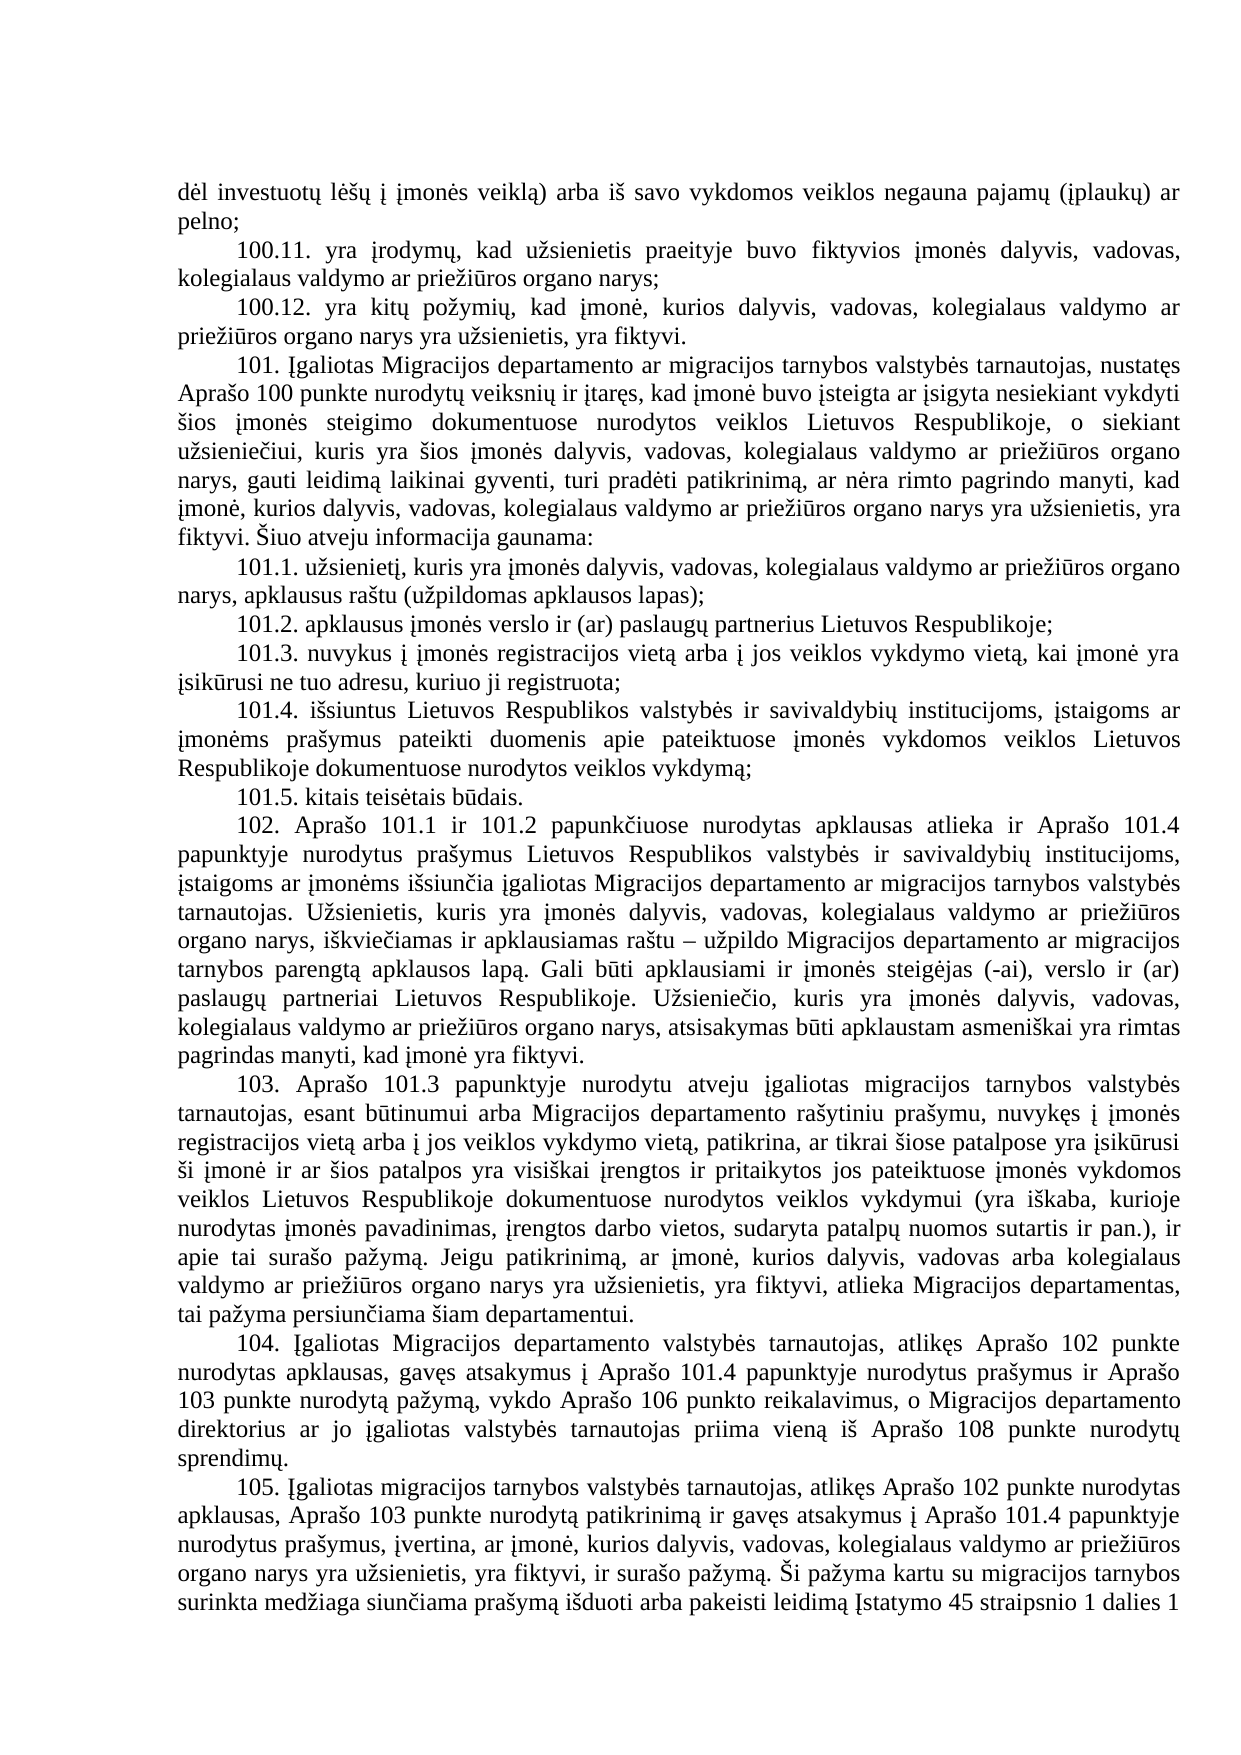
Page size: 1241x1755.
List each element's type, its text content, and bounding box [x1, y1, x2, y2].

text 105. Įgaliotas migracijos tarnybos valstybės tarnautojas, atlikęs Aprašo 102 punkte nurodytas apklausas, Aprašo 103 punkte nurodytą patikrinimą ir gavęs atsakymus į Aprašo 101.4 papunktyje nurodytus prašymus, įvertina, ar įmonė, kurios dalyvis, vadovas, kolegialaus valdymo ar priežiūros organo narys yra užsienietis, yra fiktyvi, ir surašo pažymą. Ši pažyma kartu su migracijos tarnybos surinkta medžiaga siunčiama prašymą išduoti arba pakeisti leidimą Įstatymo 45 straipsnio 1 dalies 1 [177, 1472, 1181, 1615]
text 101.3. nuvykus į įmonės registracijos vietą arba į jos veiklos vykdymo vietą, kai įmonė yra įsikūrusi ne tuo adresu, kuriuo ji registruota; [177, 638, 1181, 695]
text 101.1. užsienietį, kuris yra įmonės dalyvis, vadovas, kolegialaus valdymo ar priežiūros organo narys, apklausus raštu (užpildomas apklausos lapas); [177, 552, 1181, 609]
text 100.12. yra kitų požymių, kad įmonė, kurios dalyvis, vadovas, kolegialaus valdymo ar priežiūros organo narys yra užsienietis, yra fiktyvi. [177, 292, 1181, 350]
text 101.2. apklausus įmonės verslo ir (ar) paslaugų partnerius Lietuvos Respublikoje; [177, 609, 1181, 638]
text 102. Aprašo 101.1 ir 101.2 papunkčiuose nurodytas apklausas atlieka ir Aprašo 101.4 papunktyje nurodytus prašymus Lietuvos Respublikos valstybės ir savivaldybių institucijoms, įstaigoms ar įmonėms išsiunčia įgaliotas Migracijos departamento ar migracijos tarnybos valstybės tarnautojas. Užsienietis, kuris yra įmonės dalyvis, vadovas, kolegialaus valdymo ar priežiūros organo narys, iškviečiamas ir apklausiamas raštu – užpildo Migracijos departamento ar migracijos tarnybos parengtą apklausos lapą. Gali būti apklausiami ir įmonės steigėjas (-ai), verslo ir (ar) paslaugų partneriai Lietuvos Respublikoje. Užsieniečio, kuris yra įmonės dalyvis, vadovas, kolegialaus valdymo ar priežiūros organo narys, atsisakymas būti apklaustam asmeniškai yra rimtas pagrindas manyti, kad įmonė yra fiktyvi. [177, 810, 1181, 1069]
text dėl investuotų lėšų į įmonės veiklą) arba iš savo vykdomos veiklos negauna pajamų (įplaukų) ar pelno; [177, 177, 1181, 235]
text 103. Aprašo 101.3 papunktyje nurodytu atveju įgaliotas migracijos tarnybos valstybės tarnautojas, esant būtinumui arba Migracijos departamento rašytiniu prašymu, nuvykęs į įmonės registracijos vietą arba į jos veiklos vykdymo vietą, patikrina, ar tikrai šiose patalpose yra įsikūrusi ši įmonė ir ar šios patalpos yra visiškai įrengtos ir pritaikytos jos pateiktuose įmonės vykdomos veiklos Lietuvos Respublikoje dokumentuose nurodytos veiklos vykdymui (yra iškaba, kurioje nurodytas įmonės pavadinimas, įrengtos darbo vietos, sudaryta patalpų nuomos sutartis ir pan.), ir apie tai surašo pažymą. Jeigu patikrinimą, ar įmonė, kurios dalyvis, vadovas arba kolegialaus valdymo ar priežiūros organo narys yra užsienietis, yra fiktyvi, atlieka Migracijos departamentas, tai pažyma persiunčiama šiam departamentui. [177, 1069, 1181, 1328]
text 101. Įgaliotas Migracijos departamento ar migracijos tarnybos valstybės tarnautojas, nustatęs Aprašo 100 punkte nurodytų veiksnių ir įtaręs, kad įmonė buvo įsteigta ar įsigyta nesiekiant vykdyti šios įmonės steigimo dokumentuose nurodytos veiklos Lietuvos Respublikoje, o siekiant užsieniečiui, kuris yra šios įmonės dalyvis, vadovas, kolegialaus valdymo ar priežiūros organo narys, gauti leidimą laikinai gyventi, turi pradėti patikrinimą, ar nėra rimto pagrindo manyti, kad įmonė, kurios dalyvis, vadovas, kolegialaus valdymo ar priežiūros organo narys yra užsienietis, yra fiktyvi. Šiuo atveju informacija gaunama: [177, 350, 1181, 552]
text 101.4. išsiuntus Lietuvos Respublikos valstybės ir savivaldybių institucijoms, įstaigoms ar įmonėms prašymus pateikti duomenis apie pateiktuose įmonės vykdomos veiklos Lietuvos Respublikoje dokumentuose nurodytos veiklos vykdymą; [177, 695, 1181, 782]
text 104. Įgaliotas Migracijos departamento valstybės tarnautojas, atlikęs Aprašo 102 punkte nurodytas apklausas, gavęs atsakymus į Aprašo 101.4 papunktyje nurodytus prašymus ir Aprašo 103 punkte nurodytą pažymą, vykdo Aprašo 106 punkto reikalavimus, o Migracijos departamento direktorius ar jo įgaliotas valstybės tarnautojas priima vieną iš Aprašo 108 punkte nurodytų sprendimų. [177, 1328, 1181, 1472]
text 100.11. yra įrodymų, kad užsienietis praeityje buvo fiktyvios įmonės dalyvis, vadovas, kolegialaus valdymo ar priežiūros organo narys; [177, 235, 1181, 292]
text 101.5. kitais teisėtais būdais. [177, 782, 1181, 810]
